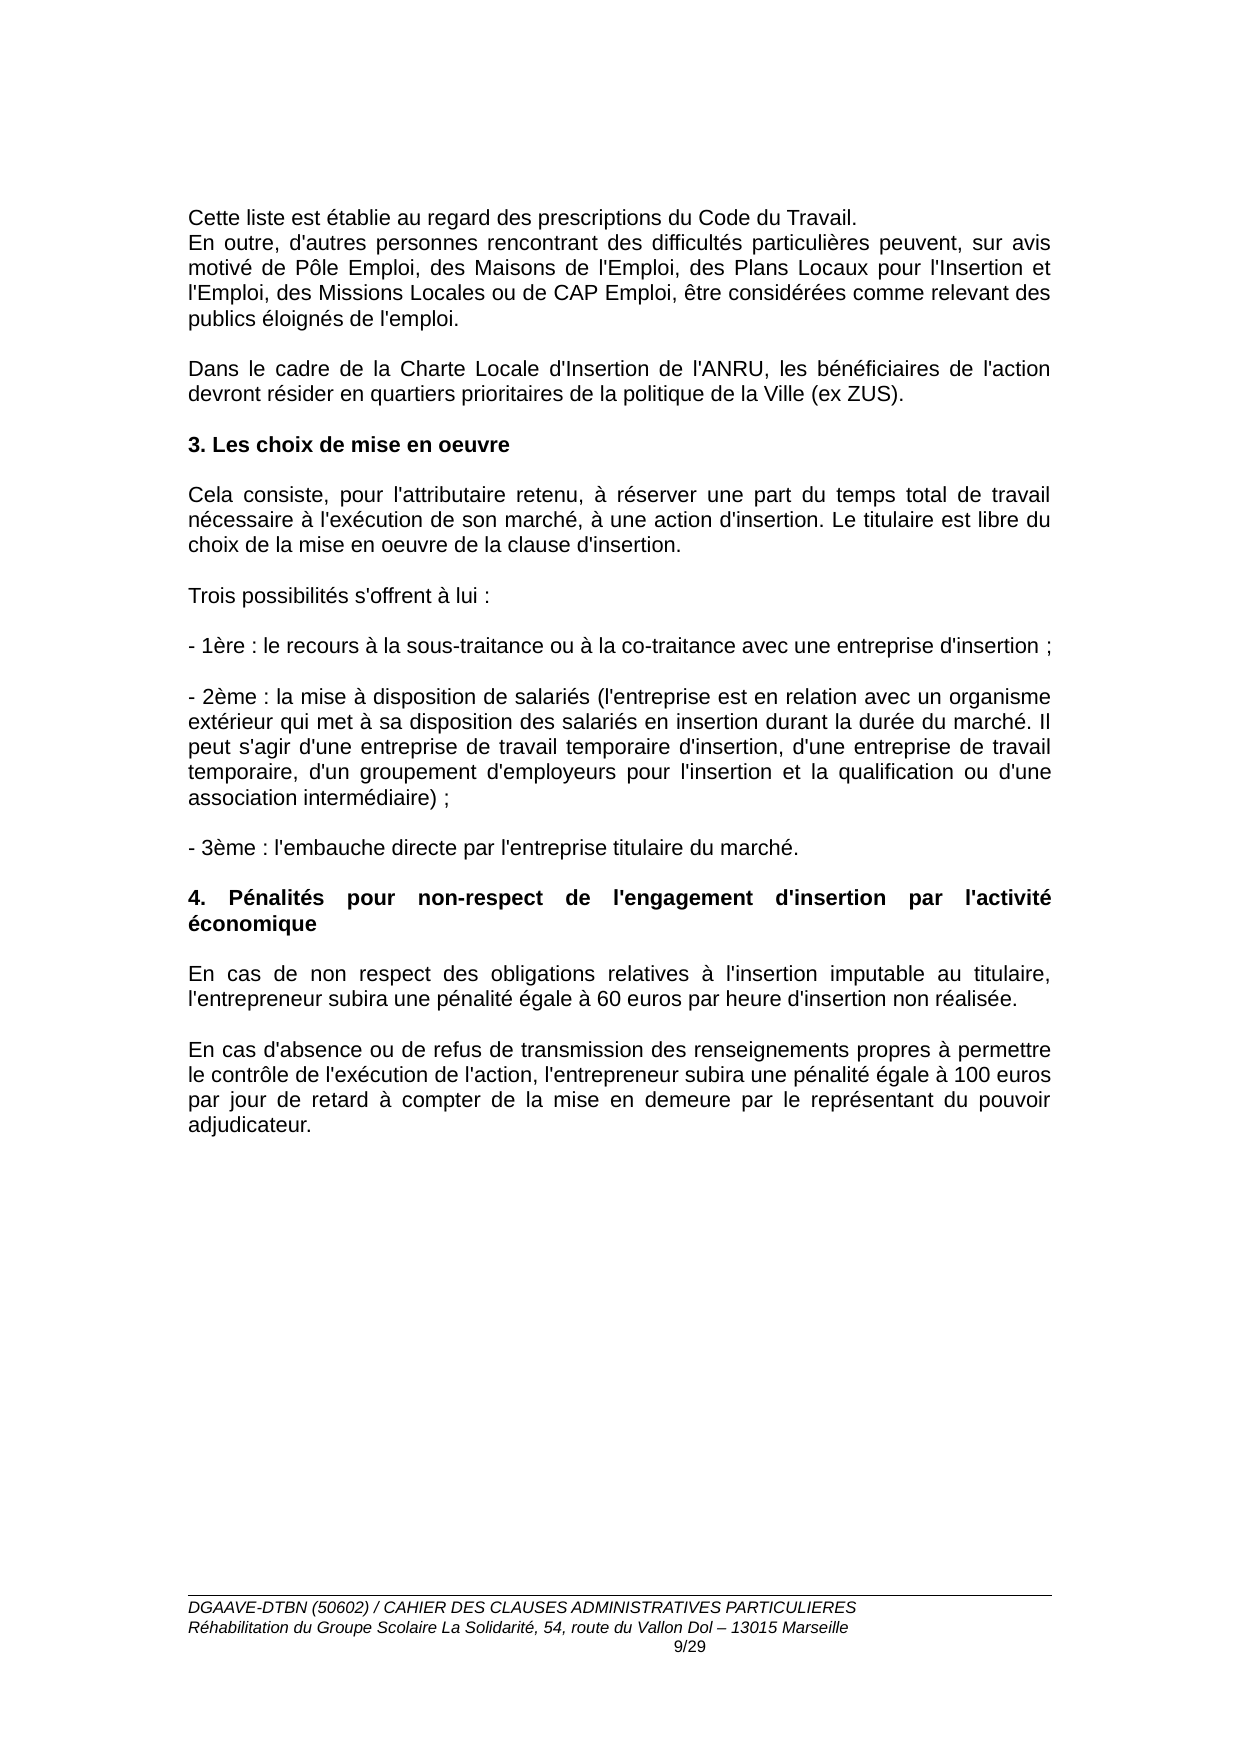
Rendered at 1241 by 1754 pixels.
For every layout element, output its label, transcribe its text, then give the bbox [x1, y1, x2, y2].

text Trois possibilités s'offrent à lui : [188, 583, 1052, 608]
text En cas de non respect des obligations relatives à l'insertion imputable au titulaire, l'entrepreneur subira une pénalité égale à 60 euros par heure d'insertion non réalisée. [188, 961, 1052, 1011]
text Dans le cadre de la Charte Locale d'Insertion de l'ANRU, les bénéficiaires de l'action devront résider en quartiers prioritaires de la politique de la Ville (ex ZUS). [188, 356, 1052, 406]
text En outre, d'autres personnes rencontrant des difficultés particulières peuvent, sur avis motivé de Pôle Emploi, des Maisons de l'Emploi, des Plans Locaux pour l'Insertion et l'Emploi, des Missions Locales ou de CAP Emploi, être considérées comme relevant des publics éloignés de l'emploi. [188, 230, 1052, 331]
text - 3ème : l'embauche directe par l'entreprise titulaire du marché. [188, 835, 1052, 860]
text - 1ère : le recours à la sous-traitance ou à la co-traitance avec une entreprise d'insertion ; [188, 633, 1052, 658]
text Cette liste est établie au regard des prescriptions du Code du Travail. [188, 204, 1052, 230]
text 3. Les choix de mise en oeuvre [188, 431, 1052, 457]
text 4. Pénalités pour non-respect de l'engagement d'insertion par l'activité économique [188, 885, 1052, 936]
text Cela consiste, pour l'attributaire retenu, à réserver une part du temps total de travail nécessaire à l'exécution de son marché, à une action d'insertion. Le titulaire est libre du choix de la mise en oeuvre de la clause d'insertion. [188, 482, 1052, 557]
text En cas d'absence ou de refus de transmission des renseignements propres à permettre le contrôle de l'exécution de l'action, l'entrepreneur subira une pénalité égale à 100 euros par jour de retard à compter de la mise en demeure par le représentant du pouvoir adjudicateur. [188, 1036, 1052, 1137]
text - 2ème : la mise à disposition de salariés (l'entreprise est en relation avec un organisme extérieur qui met à sa disposition des salariés en insertion durant la durée du marché. Il peut s'agir d'une entreprise de travail temporaire d'insertion, d'une entreprise de travail temporaire, d'un groupement d'employeurs pour l'insertion et la qualification ou d'une association intermédiaire) ; [188, 683, 1052, 809]
